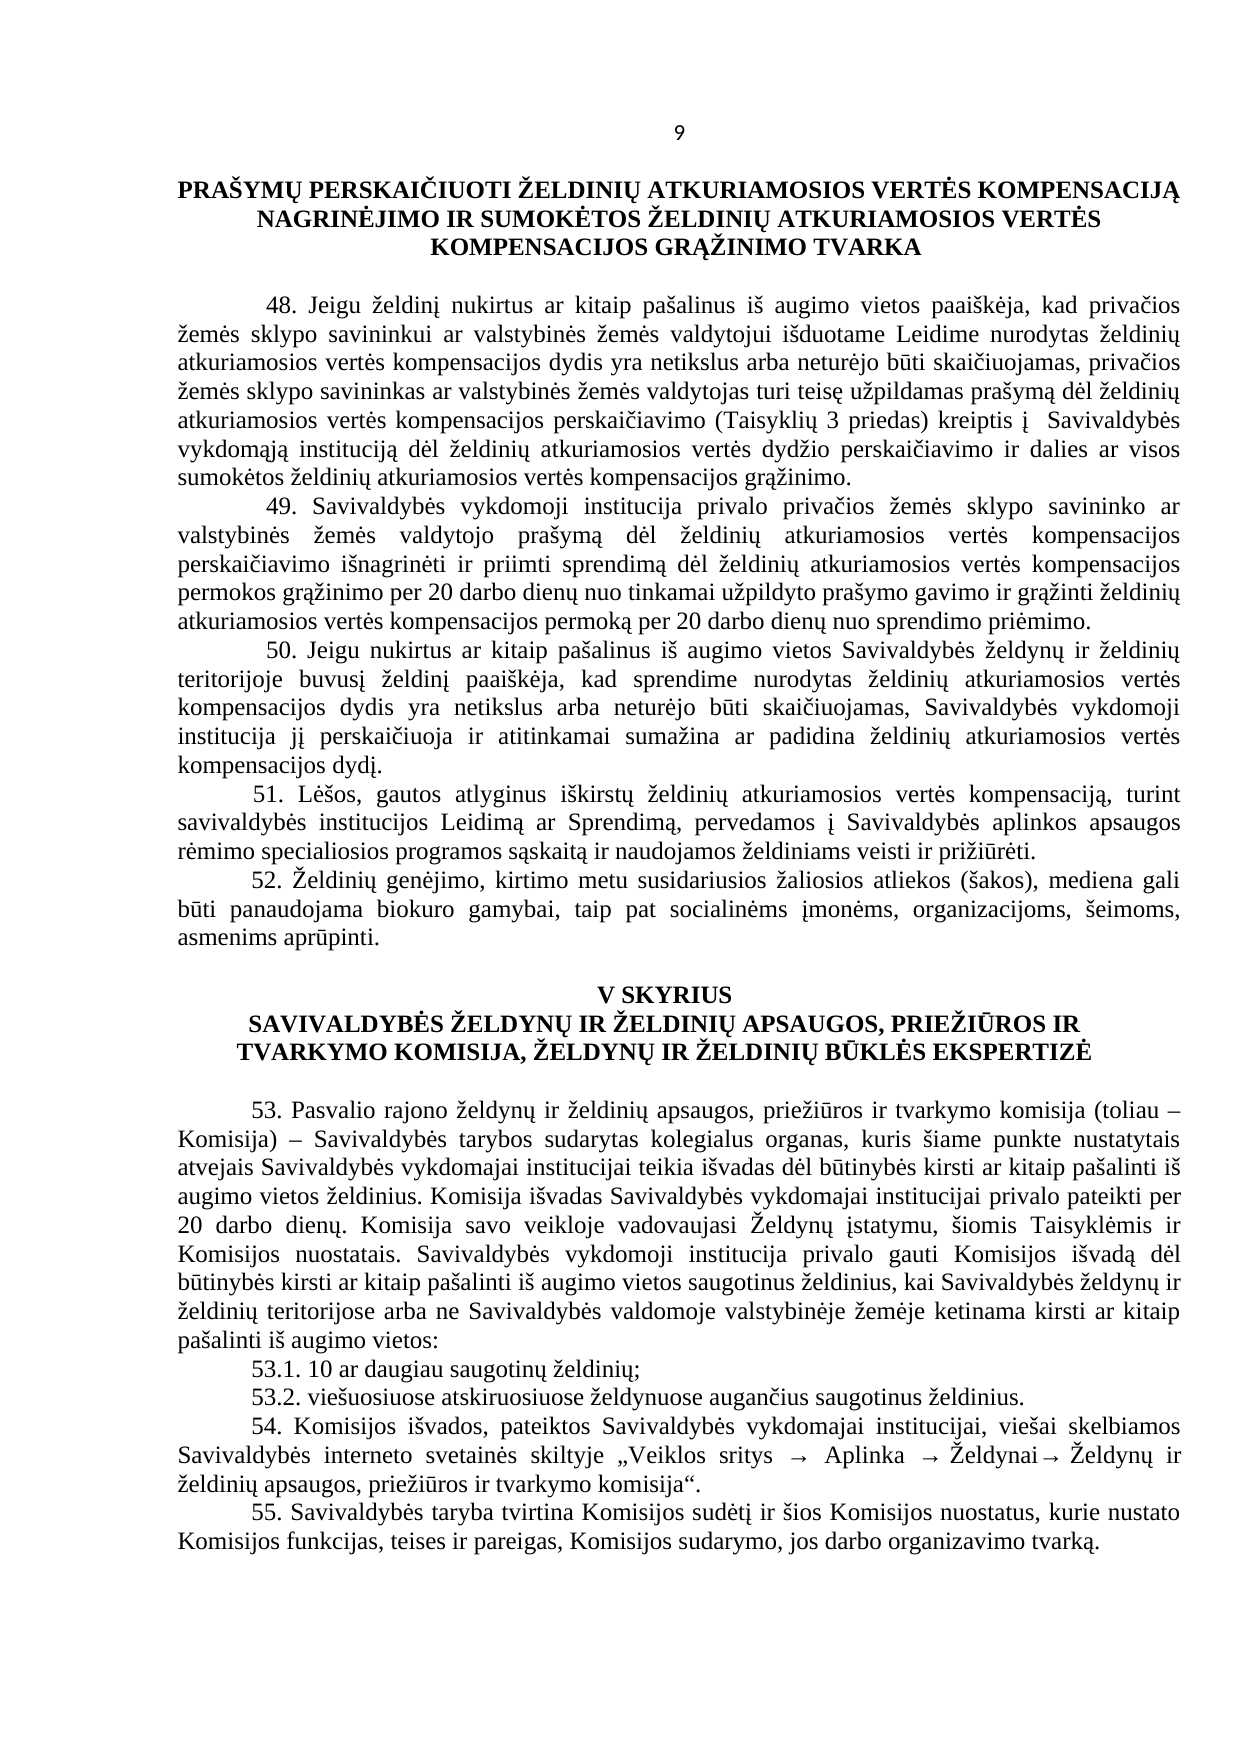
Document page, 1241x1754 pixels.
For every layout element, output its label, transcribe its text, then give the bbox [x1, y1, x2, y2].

text 51. Lėšos, gautos atlyginus iškirstų želdinių atkuriamosios vertės kompensaciją, turint savivaldybės institucijos Leidimą ar Sprendimą, pervedamos į Savivaldybės aplinkos apsaugos rėmimo specialiosios programos sąskaitą ir naudojamos želdiniams veisti ir prižiūrėti. [177, 779, 1181, 865]
text 54. Komisijos išvados, pateiktos Savivaldybės vykdomajai institucijai, viešai skelbiamos Savivaldybės interneto svetainės skiltyje „Veiklos sritys → Aplinka → Želdynai→ Želdynų ir želdinių apsaugos, priežiūros ir tvarkymo komisija“. [177, 1411, 1181, 1497]
text 53. Pasvalio rajono želdynų ir želdinių apsaugos, priežiūros ir tvarkymo komisija (toliau – Komisija) – Savivaldybės tarybos sudarytas kolegialus organas, kuris šiame punkte nustatytais atvejais Savivaldybės vykdomajai institucijai teikia išvadas dėl būtinybės kirsti ar kitaip pašalinti iš augimo vietos želdinius. Komisija išvadas Savivaldybės vykdomajai institucijai privalo pateikti per 20 darbo dienų. Komisija savo veikloje vadovaujasi Želdynų įstatymu, šiomis Taisyklėmis ir Komisijos nuostatais. Savivaldybės vykdomoji institucija privalo gauti Komisijos išvadą dėl būtinybės kirsti ar kitaip pašalinti iš augimo vietos saugotinus želdinius, kai Savivaldybės želdynų ir želdinių teritorijose arba ne Savivaldybės valdomoje valstybinėje žemėje ketinama kirsti ar kitaip pašalinti iš augimo vietos: [177, 1095, 1181, 1354]
text PRAŠYMŲ PERSKAIČIUOTI ŽELDINIŲ ATKURIAMOSIOS VERTĖS KOMPENSACIJĄ NAGRINĖJIMO IR SUMOKĖTOS ŽELDINIŲ ATKURIAMOSIOS VERTĖS KOMPENSACIJOS GRĄŽINIMO TVARKA [177, 175, 1181, 261]
text 49. Savivaldybės vykdomoji institucija privalo privačios žemės sklypo savininko ar valstybinės žemės valdytojo prašymą dėl želdinių atkuriamosios vertės kompensacijos perskaičiavimo išnagrinėti ir priimti sprendimą dėl želdinių atkuriamosios vertės kompensacijos permokos grąžinimo per 20 darbo dienų nuo tinkamai užpildyto prašymo gavimo ir grąžinti želdinių atkuriamosios vertės kompensacijos permoką per 20 darbo dienų nuo sprendimo priėmimo. [177, 491, 1181, 635]
text 48. Jeigu želdinį nukirtus ar kitaip pašalinus iš augimo vietos paaiškėja, kad privačios žemės sklypo savininkui ar valstybinės žemės valdytojui išduotame Leidime nurodytas želdinių atkuriamosios vertės kompensacijos dydis yra netikslus arba neturėjo būti skaičiuojamas, privačios žemės sklypo savininkas ar valstybinės žemės valdytojas turi teisę užpildamas prašymą dėl želdinių atkuriamosios vertės kompensacijos perskaičiavimo (Taisyklių 3 priedas) kreiptis į Savivaldybės vykdomąją instituciją dėl želdinių atkuriamosios vertės dydžio perskaičiavimo ir dalies ar visos sumokėtos želdinių atkuriamosios vertės kompensacijos grąžinimo. [177, 290, 1181, 491]
text 55. Savivaldybės taryba tvirtina Komisijos sudėtį ir šios Komisijos nuostatus, kurie nustato Komisijos funkcijas, teises ir pareigas, Komisijos sudarymo, jos darbo organizavimo tvarką. [177, 1497, 1181, 1555]
text V SKYRIUS [177, 980, 1152, 1009]
text 53.2. viešuosiuose atskiruosiuose želdynuose augančius saugotinus želdinius. [177, 1382, 1152, 1411]
text 50. Jeigu nukirtus ar kitaip pašalinus iš augimo vietos Savivaldybės želdynų ir želdinių teritorijoje buvusį želdinį paaiškėja, kad sprendime nurodytas želdinių atkuriamosios vertės kompensacijos dydis yra netikslus arba neturėjo būti skaičiuojamas, Savivaldybės vykdomoji institucija jį perskaičiuoja ir atitinkamai sumažina ar padidina želdinių atkuriamosios vertės kompensacijos dydį. [177, 635, 1181, 779]
text 53.1. 10 ar daugiau saugotinų želdinių; [177, 1354, 1152, 1382]
text 52. Želdinių genėjimo, kirtimo metu susidariusios žaliosios atliekos (šakos), mediena gali būti panaudojama biokuro gamybai, taip pat socialinėms įmonėms, organizacijoms, šeimoms, asmenims aprūpinti. [177, 865, 1181, 951]
text SAVIVALDYBĖS ŽELDYNŲ IR ŽELDINIŲ APSAUGOS, PRIEŽIŪROS IR TVARKYMO KOMISIJA, ŽELDYNŲ IR ŽELDINIŲ BŪKLĖS EKSPERTIZĖ [177, 1009, 1152, 1066]
